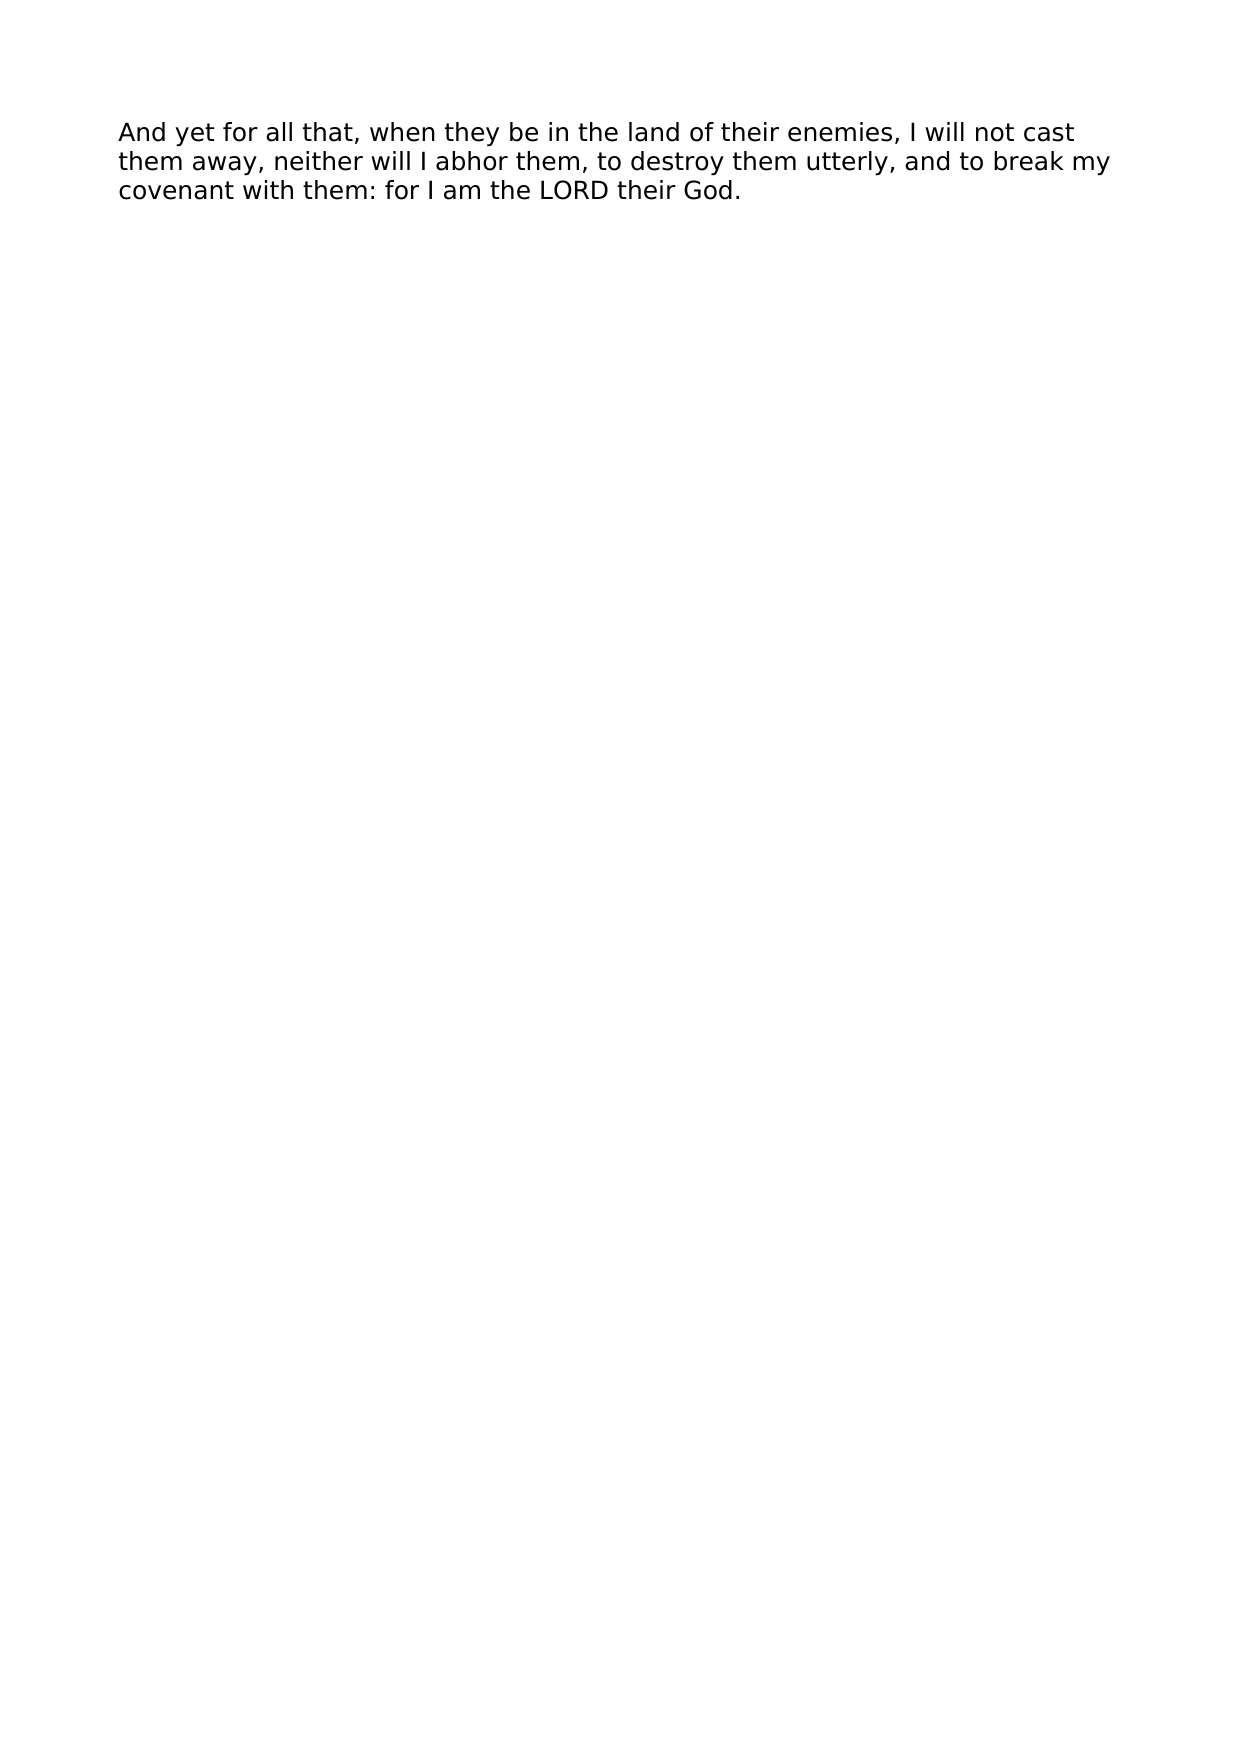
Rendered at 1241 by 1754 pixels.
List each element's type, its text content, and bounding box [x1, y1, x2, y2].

text And yet for all that, when they be in the land of their enemies, I will not cast them away, neither will I abhor them, to destroy them utterly, and to break my covenant with them: for I am the LORD their God. [118, 118, 1122, 206]
